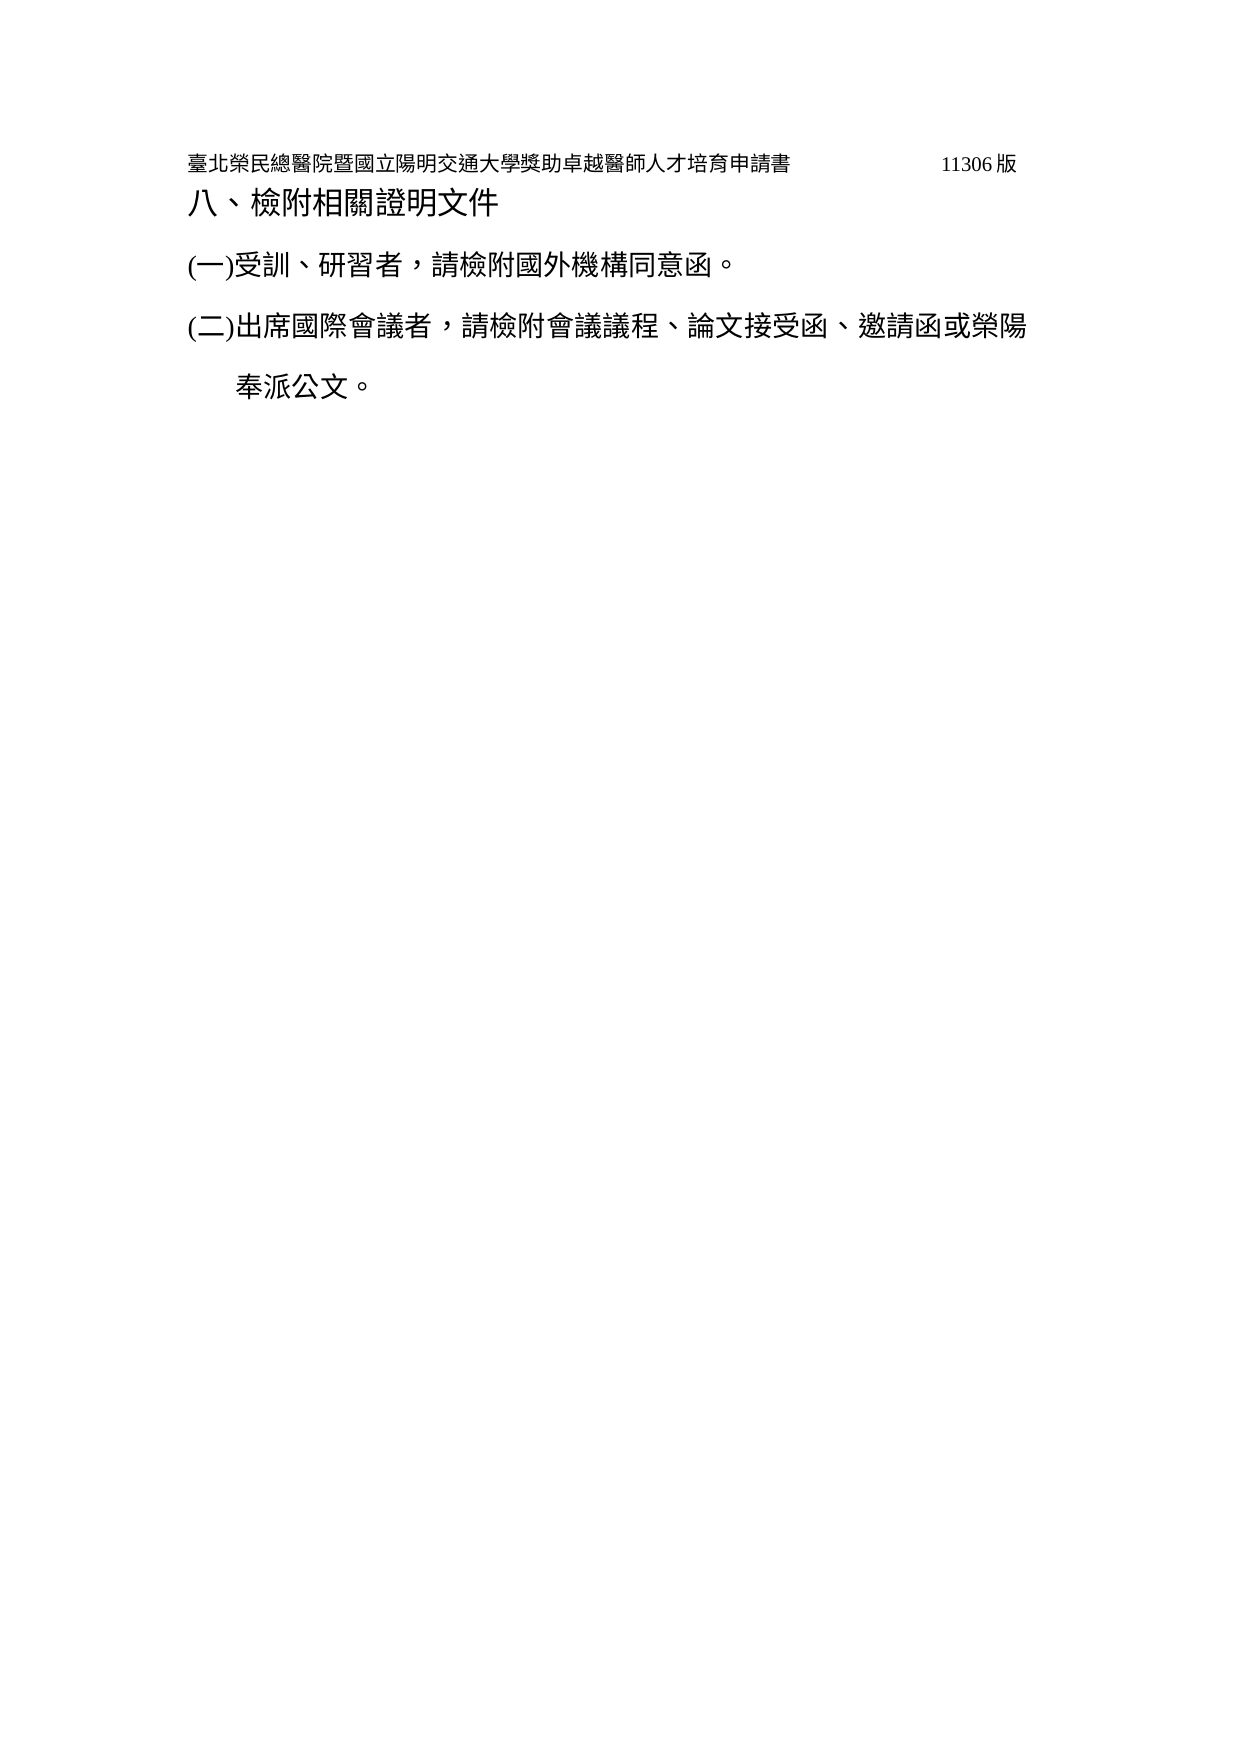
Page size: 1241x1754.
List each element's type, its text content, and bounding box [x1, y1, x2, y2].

text (一)受訓、研習者，請檢附國外機構同意函。 [187, 242, 1028, 283]
text 八、檢附相關證明文件 [187, 178, 1028, 224]
text (二)出席國際會議者，請檢附會議議程、論文接受函、邀請函或榮陽奉派公文。 [187, 303, 1028, 405]
